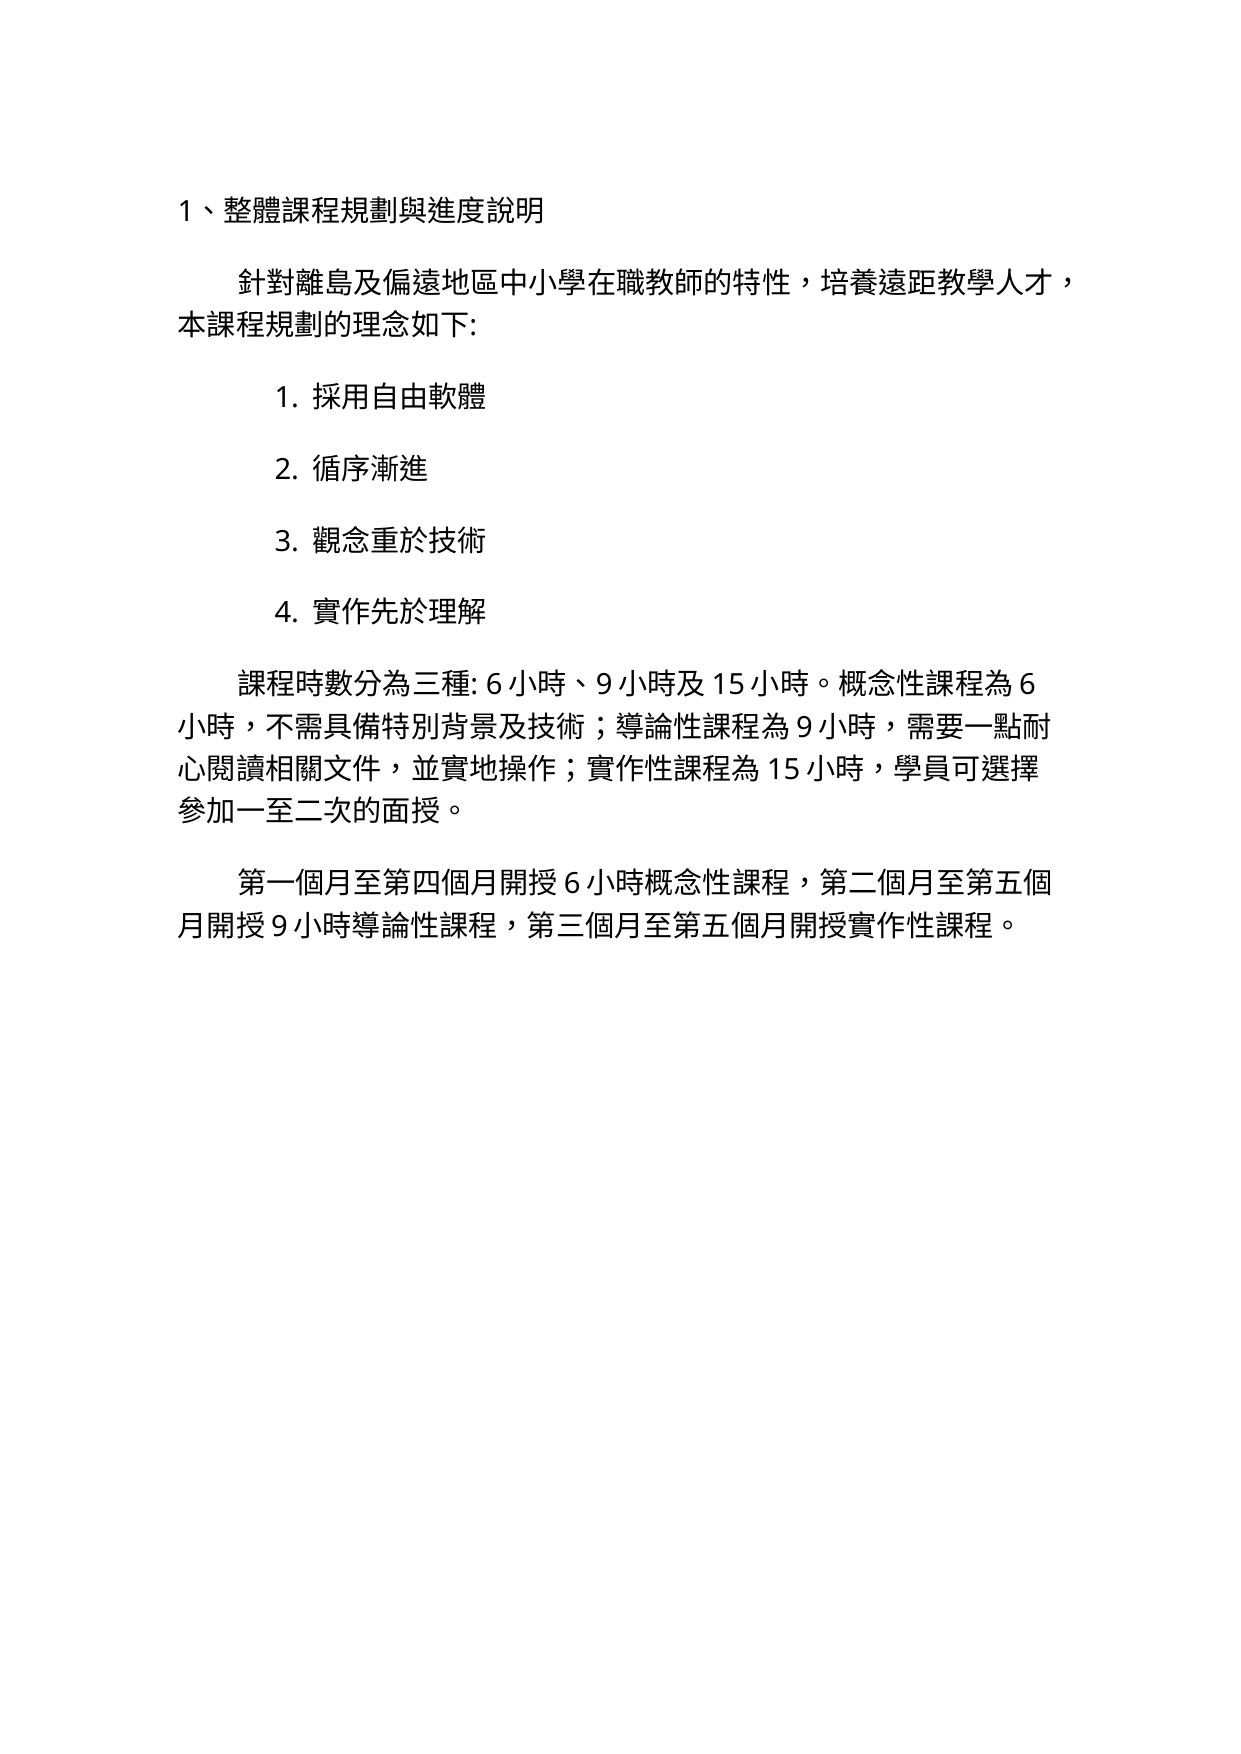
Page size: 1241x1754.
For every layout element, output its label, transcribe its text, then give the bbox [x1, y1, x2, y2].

text 第一個月至第四個月開授6小時概念性課程，第二個月至第五個月開授9小時導論性課程，第三個月至第五個月開授實作性課程。 [177, 860, 1063, 944]
list 循序漸進 [215, 445, 1063, 488]
text 1、整體課程規劃與進度說明 [177, 187, 1063, 230]
text 針對離島及偏遠地區中小學在職教師的特性，培養遠距教學人才，本課程規劃的理念如下: [177, 259, 1063, 344]
list 採用自由軟體 [215, 373, 1063, 416]
list 觀念重於技術 [215, 517, 1063, 559]
list 實作先於理解 [215, 589, 1063, 631]
text 課程時數分為三種: 6小時、9小時及15小時。概念性課程為6小時，不需具備特別背景及技術；導論性課程為9小時，需要一點耐心閱讀相關文件，並實地操作；實作性課程為15小時，學員可選擇參加一至二次的面授。 [177, 661, 1063, 830]
